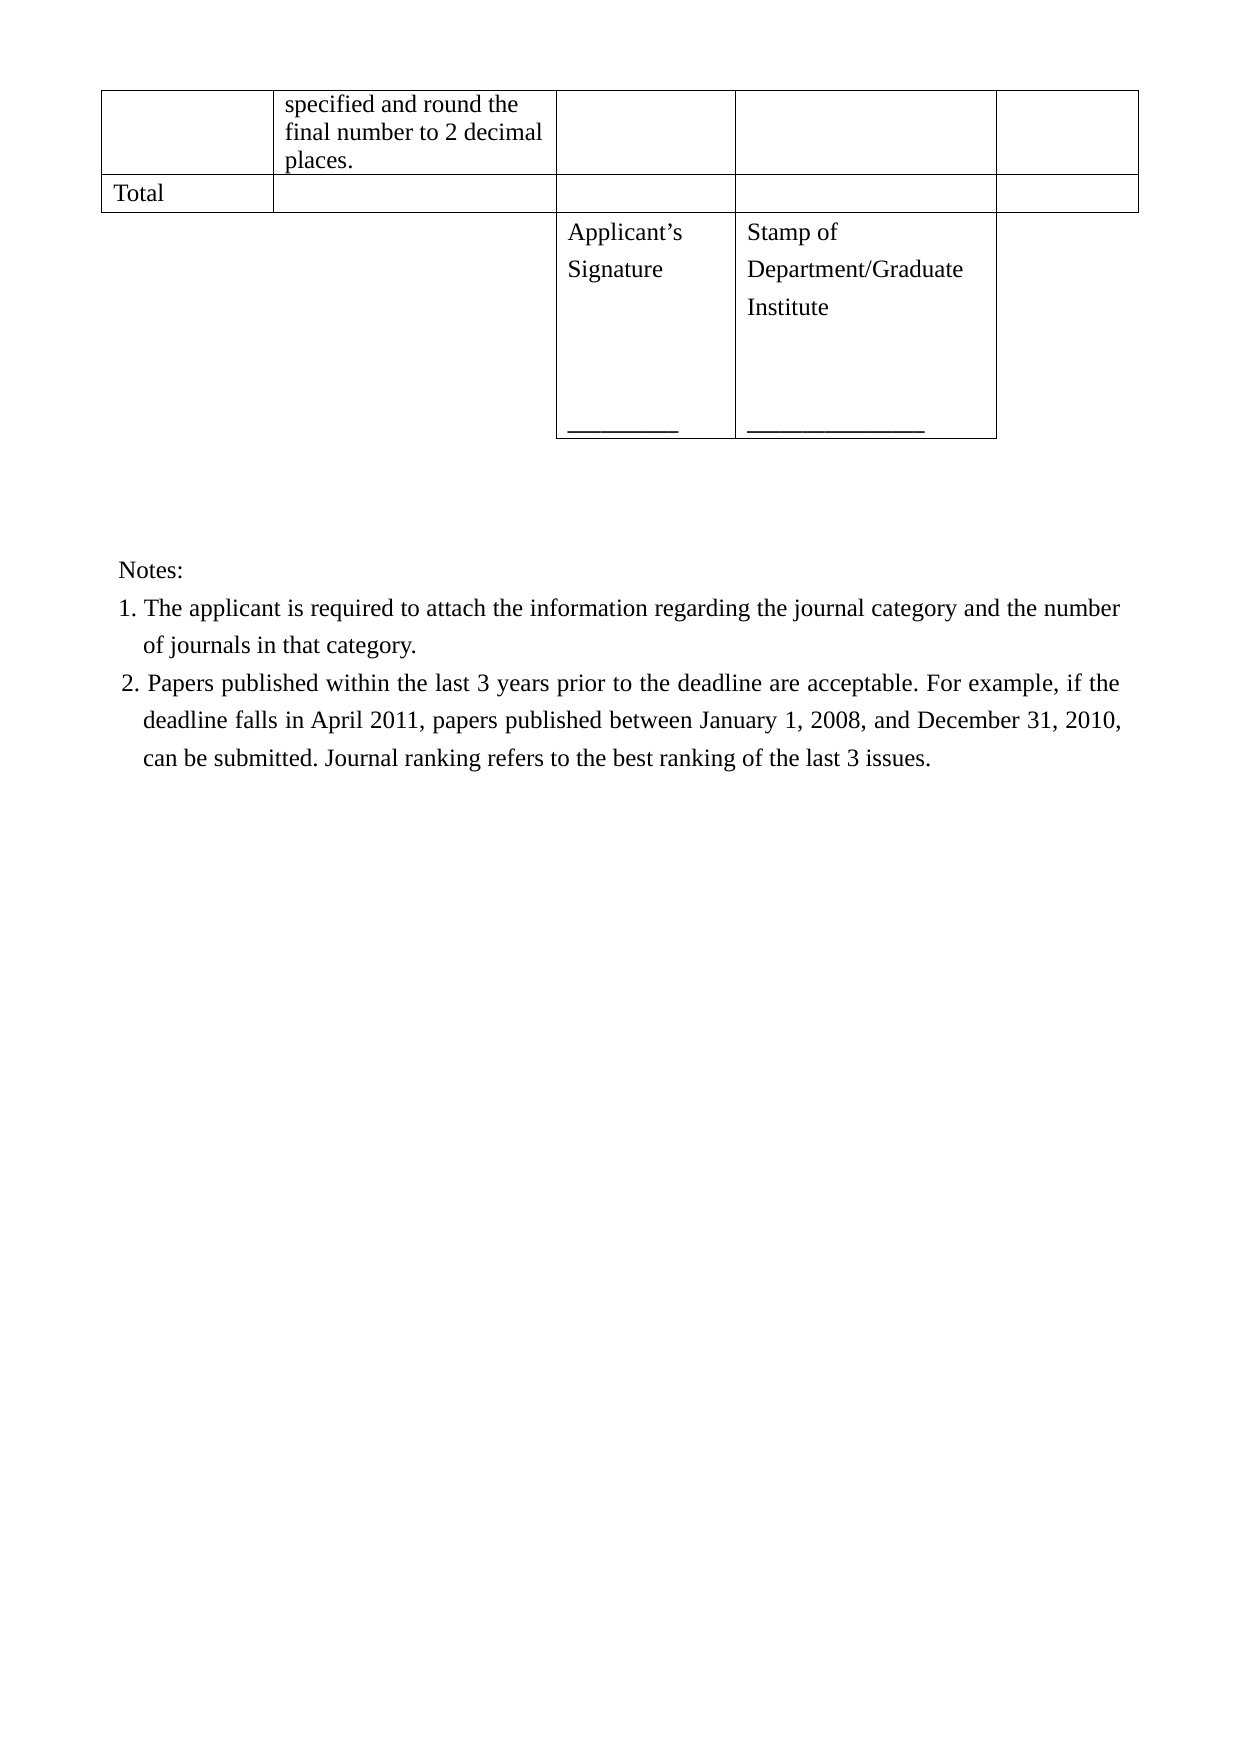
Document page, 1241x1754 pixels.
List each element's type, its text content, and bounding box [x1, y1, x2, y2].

table_cell [102, 213, 273, 438]
table_cell [736, 91, 996, 174]
table_cell [557, 175, 735, 212]
table_cell Total [102, 175, 273, 212]
table_cell [557, 91, 735, 174]
table_cell [736, 175, 996, 212]
text 1. The applicant is required to attach the information regarding the journal category and the number of journals in that category. [118, 589, 1122, 664]
table_cell Applicant’s Signature __________ [557, 213, 735, 438]
table_cell [273, 213, 556, 438]
text Notes: [118, 552, 1122, 589]
table_cell [997, 91, 1138, 174]
table_cell [997, 175, 1138, 212]
table_cell [997, 213, 1138, 438]
table_cell [102, 91, 273, 174]
table_cell Stamp of Department/Graduate Institute ________________ [736, 213, 996, 438]
table_cell [274, 175, 556, 212]
text 2. Papers published within the last 3 years prior to the deadline are acceptable. For example, if the deadline falls in April 2011, papers published between January 1, 2008, and December 31, 2010, can be submitted. Journal ranking refers to the best ranking of the last 3 issues. [121, 664, 1122, 777]
table_cell specified and round the final number to 2 decimal places. [274, 91, 556, 174]
